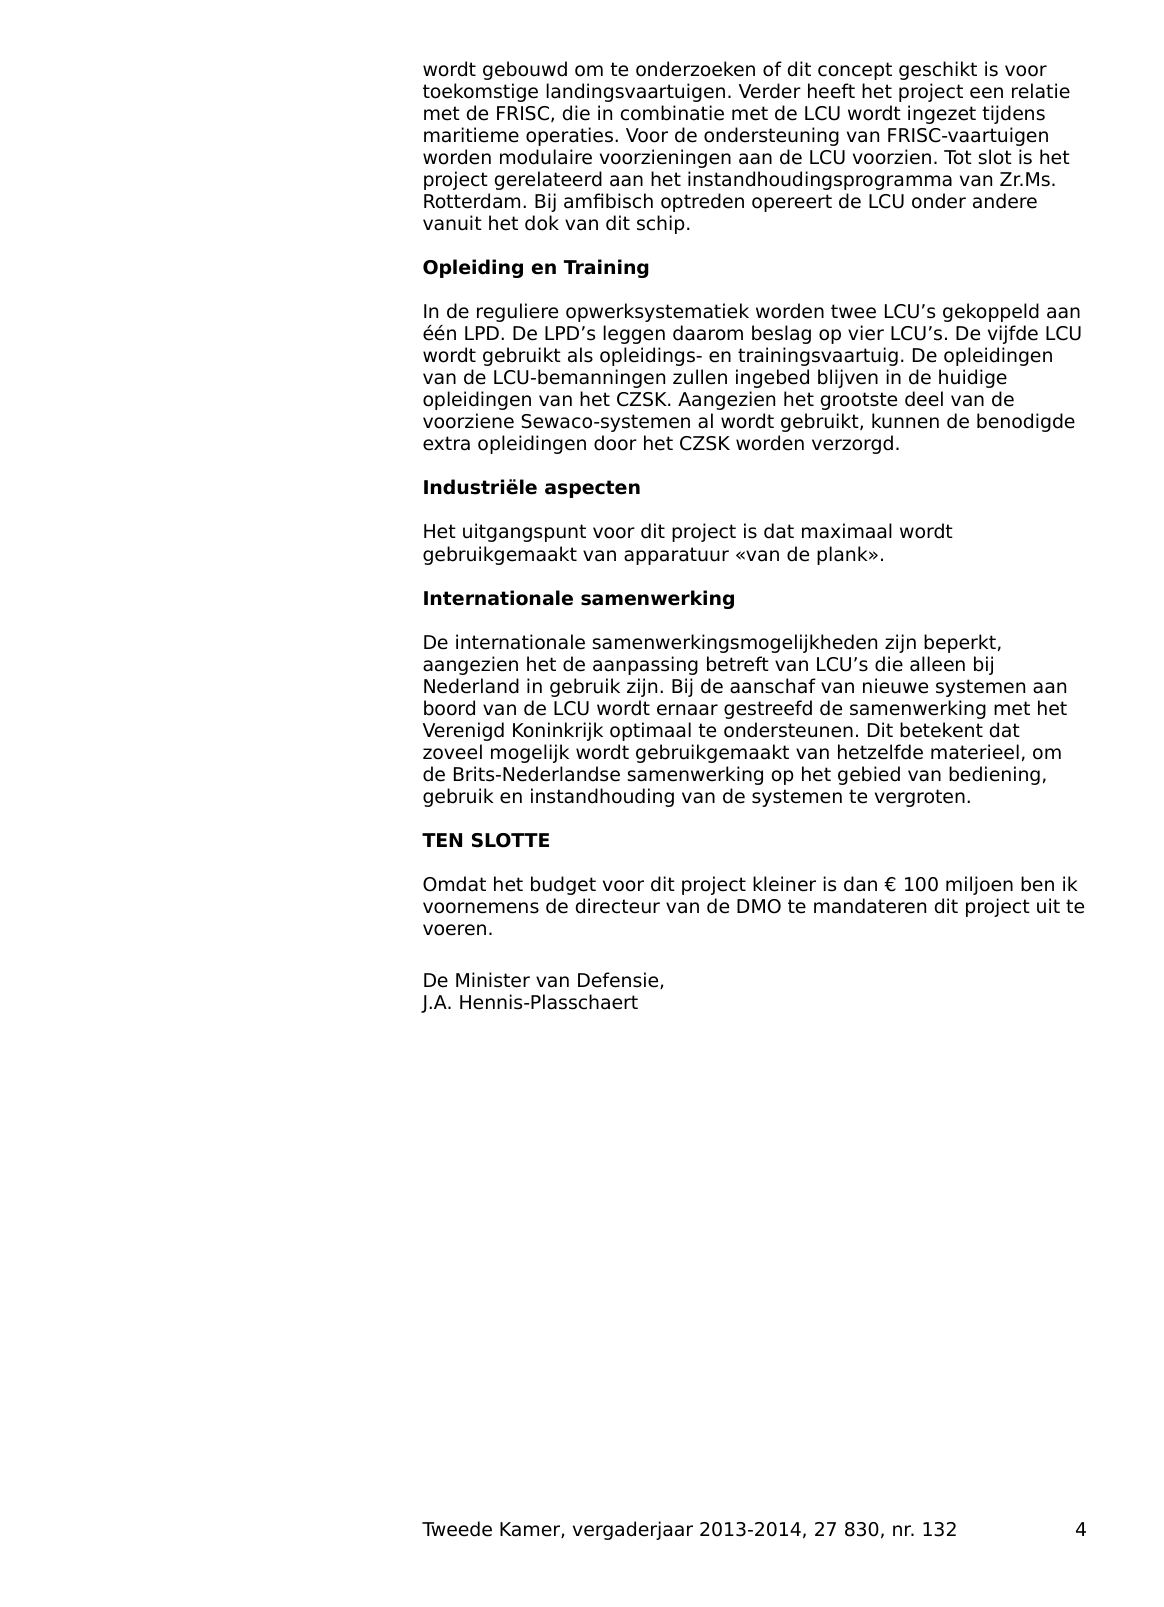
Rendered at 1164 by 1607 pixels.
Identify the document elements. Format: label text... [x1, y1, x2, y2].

text Het uitgangspunt voor dit project is dat maximaal wordt gebruikgemaakt van apparatuur «van de plank». [422, 521, 1087, 565]
text De Minister van Defensie, J.A. Hennis-Plasschaert [422, 970, 1087, 1014]
text In de reguliere opwerksystematiek worden twee LCU’s gekoppeld aan één LPD. De LPD’s leggen daarom beslag op vier LCU’s. De vijfde LCU wordt gebruikt als opleidings- en trainingsvaartuig. De opleidingen van de LCU-bemanningen zullen ingebed blijven in de huidige opleidingen van het CZSK. Aangezien het grootste deel van de voorziene Sewaco-systemen al wordt gebruikt, kunnen de benodigde extra opleidingen door het CZSK worden verzorgd. [422, 301, 1087, 455]
subtitle Industriële aspecten [422, 477, 1087, 499]
subtitle Internationale samenwerking [422, 588, 1087, 609]
text wordt gebouwd om te onderzoeken of dit concept geschikt is voor toekomstige landingsvaartuigen. Verder heeft het project een relatie met de FRISC, die in combinatie met de LCU wordt ingezet tijdens maritieme operaties. Voor de ondersteuning van FRISC-vaartuigen worden modulaire voorzieningen aan de LCU voorzien. Tot slot is het project gerelateerd aan het instandhoudingsprogramma van Zr.Ms. Rotterdam. Bij amfibisch optreden opereert de LCU onder andere vanuit het dok van dit schip. [422, 59, 1087, 235]
subtitle TEN SLOTTE [422, 830, 1087, 852]
text Omdat het budget voor dit project kleiner is dan € 100 miljoen ben ik voornemens de directeur van de DMO te mandateren dit project uit te voeren. [422, 874, 1087, 940]
subtitle Opleiding en Training [422, 257, 1087, 279]
text De internationale samenwerkingsmogelijkheden zijn beperkt, aangezien het de aanpassing betreft van LCU’s die alleen bij Nederland in gebruik zijn. Bij de aanschaf van nieuwe systemen aan boord van de LCU wordt ernaar gestreefd de samenwerking met het Verenigd Koninkrijk optimaal te ondersteunen. Dit betekent dat zoveel mogelijk wordt gebruikgemaakt van hetzelfde materieel, om de Brits-Nederlandse samenwerking op het gebied van bediening, gebruik en instandhouding van de systemen te vergroten. [422, 632, 1087, 808]
